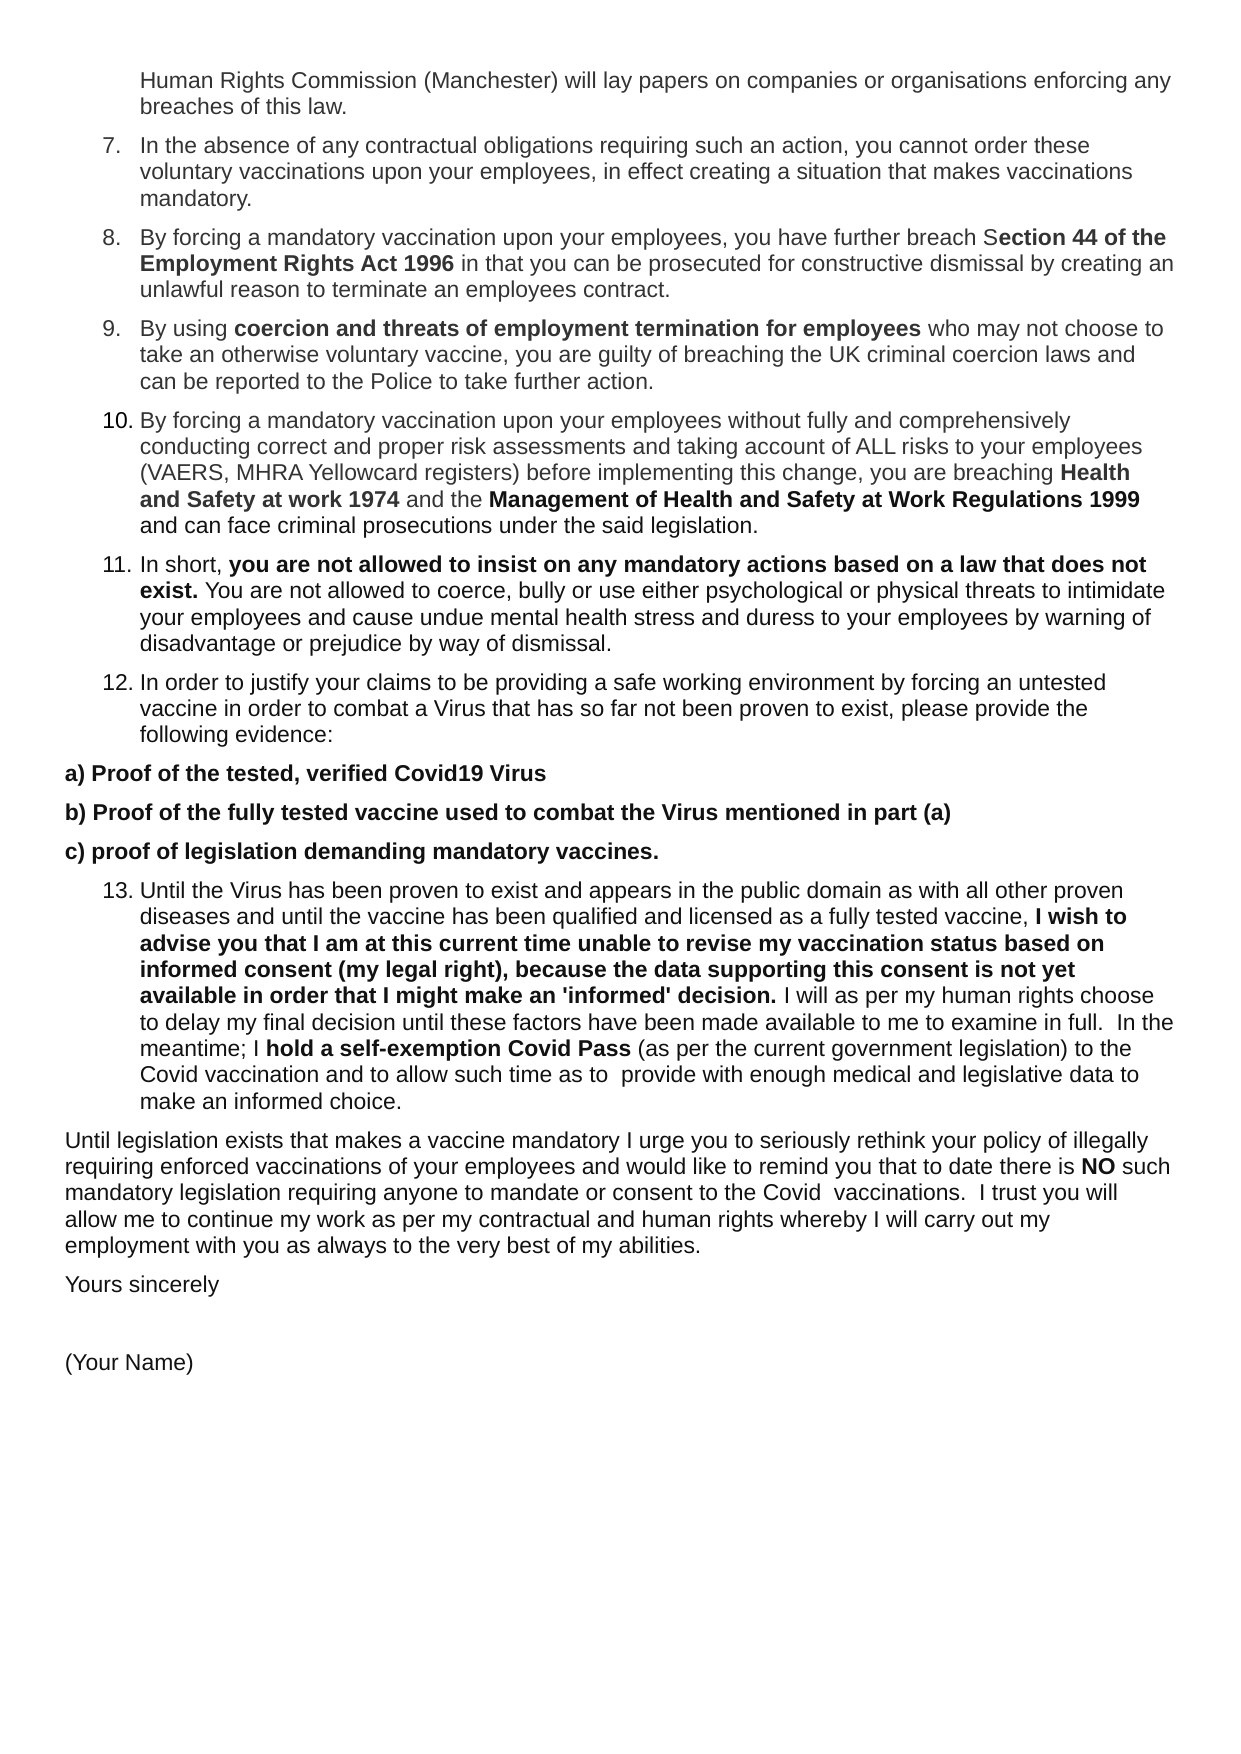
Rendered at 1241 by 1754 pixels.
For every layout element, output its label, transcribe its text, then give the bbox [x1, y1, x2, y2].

text Until legislation exists that makes a vaccine mandatory I urge you to seriously rethink your policy of illegally requiring enforced vaccinations of your employees and would like to remind you that to date there is NO such mandatory legislation requiring anyone to mandate or consent to the Covid vaccinations. I trust you will allow me to continue my work as per my contractual and human rights whereby I will carry out my employment with you as always to the very best of my abilities. [64, 1127, 1176, 1258]
list By forcing a mandatory vaccination upon your employees without fully and comprehensively conducting correct and proper risk assessments and taking account of ALL risks to your employees (VAERS, MHRA Yellowcard registers) before implementing this change, you are breaching Health and Safety at work 1974 and the Management of Health and Safety at Work Regulations 1999 and can face criminal prosecutions under the said legislation. [102, 407, 1176, 538]
list Human Rights Commission (Manchester) will lay papers on companies or organisations enforcing any breaches of this law. [102, 67, 1176, 119]
text a) Proof of the tested, verified Covid19 Virus [64, 760, 1176, 787]
list In short, you are not allowed to insist on any mandatory actions based on a law that does not exist. You are not allowed to coerce, bully or use either psychological or physical threats to intimidate your employees and cause undue mental health stress and duress to your employees by warning of disadvantage or prejudice by way of dismissal. [102, 551, 1176, 656]
list Until the Virus has been proven to exist and appears in the public domain as with all other proven diseases and until the vaccine has been qualified and licensed as a fully tested vaccine, I wish to advise you that I am at this current time unable to revise my vaccination status based on informed consent (my legal right), because the data supporting this consent is not yet available in order that I might make an 'informed' decision. I will as per my human rights choose to delay my final decision until these factors have been made available to me to examine in full. In the meantime; I hold a self-exemption Covid Pass (as per the current government legislation) to the Covid vaccination and to allow such time as to provide with enough medical and legislative data to make an informed choice. [102, 877, 1176, 1114]
text c) proof of legislation demanding mandatory vaccines. [64, 838, 1176, 864]
text Yours sincerely [64, 1271, 1176, 1297]
list In the absence of any contractual obligations requiring such an action, you cannot order these voluntary vaccinations upon your employees, in effect creating a situation that makes vaccinations mandatory. [102, 132, 1176, 211]
list By forcing a mandatory vaccination upon your employees, you have further breach Section 44 of the Employment Rights Act 1996 in that you can be prosecuted for constructive dismissal by creating an unlawful reason to terminate an employees contract. [102, 223, 1176, 302]
text (Your Name) [64, 1348, 1176, 1375]
list In order to justify your claims to be providing a safe working environment by forcing an untested vaccine in order to combat a Virus that has so far not been proven to exist, please provide the following evidence: [102, 669, 1176, 748]
text b) Proof of the fully tested vaccine used to combat the Virus mentioned in part (a) [64, 799, 1176, 826]
list By using coercion and threats of employment termination for employees who may not choose to take an otherwise voluntary vaccine, you are guilty of breaching the UK criminal coercion laws and can be reported to the Police to take further action. [102, 315, 1176, 394]
